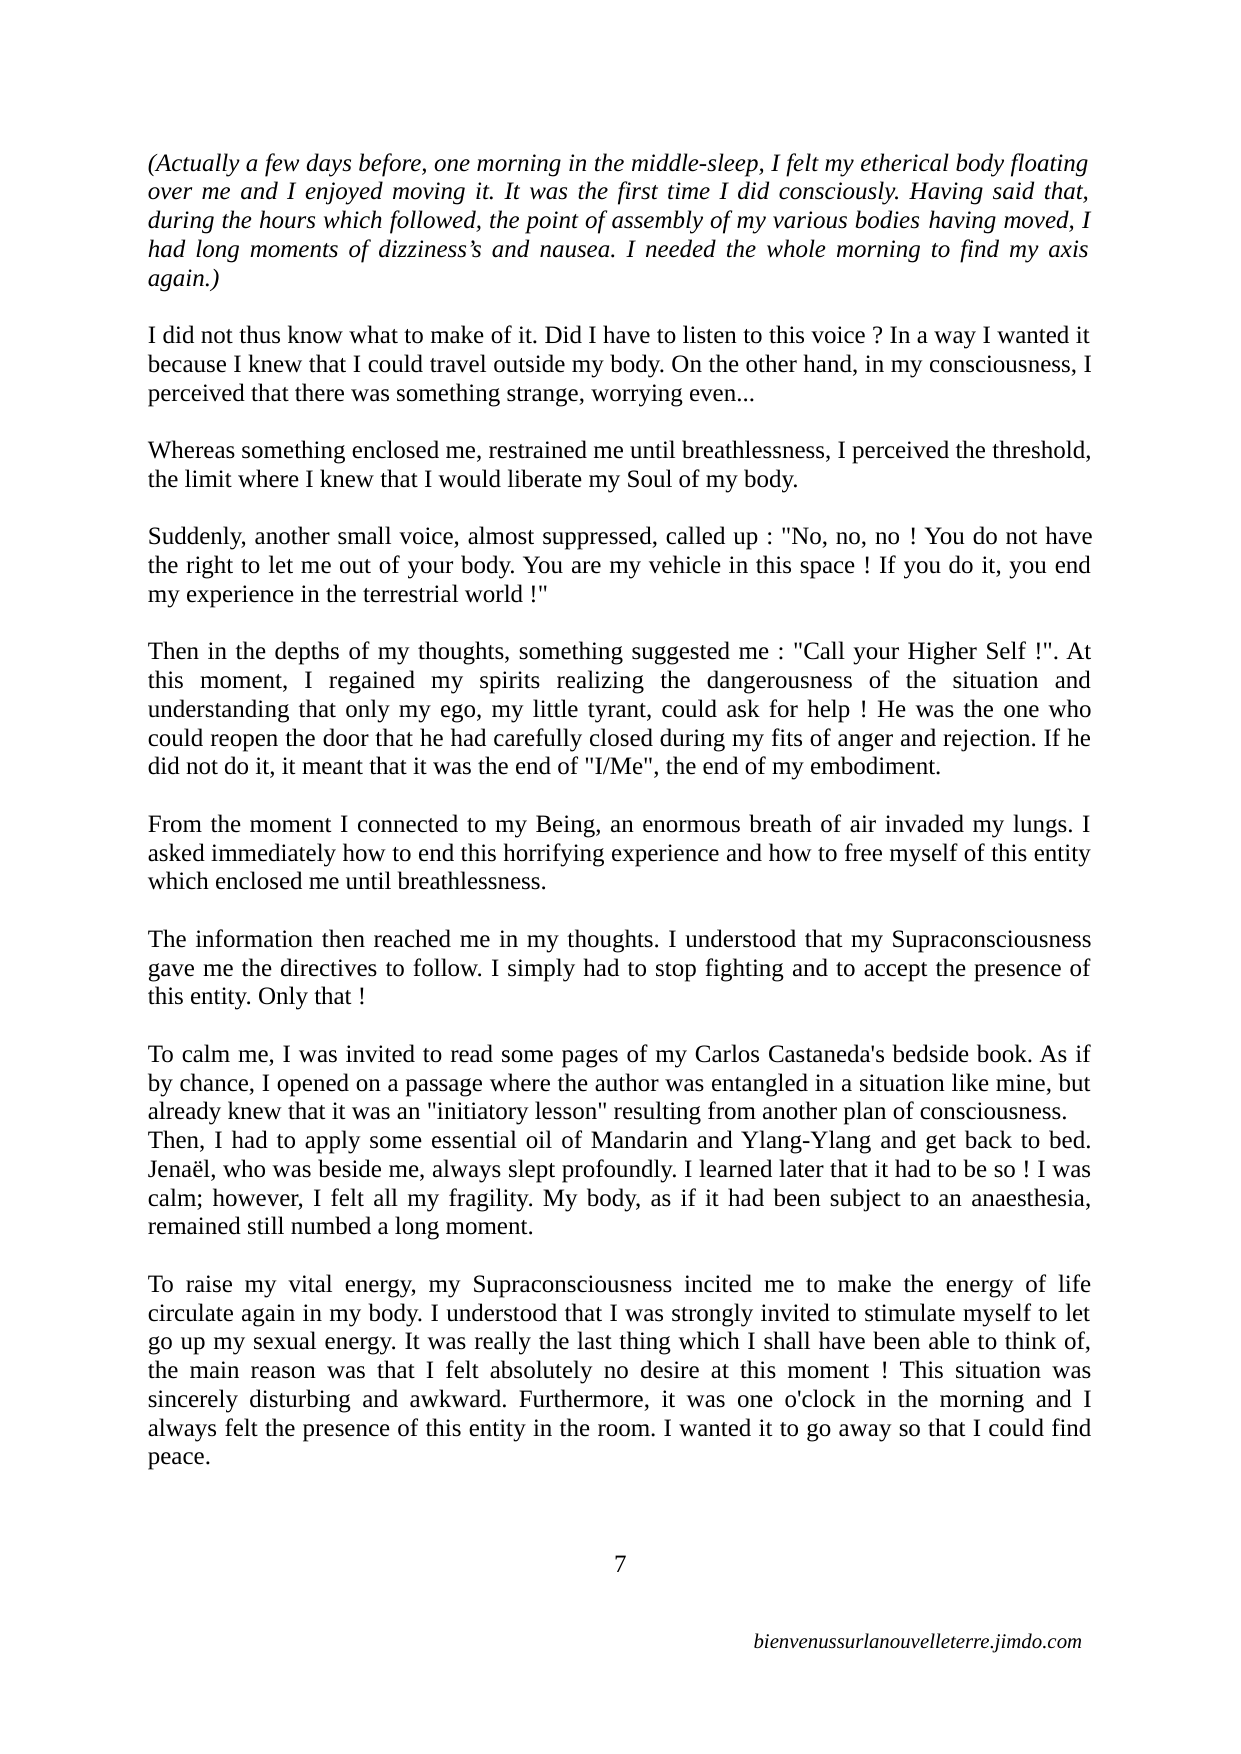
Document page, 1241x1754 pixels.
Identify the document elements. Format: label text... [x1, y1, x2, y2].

text Then, I had to apply some essential oil of Mandarin and Ylang-Ylang and get back to bed. Jenaël, who was beside me, always slept profoundly. I learned later that it had to be so ! I was calm; however, I felt all my fragility. My body, as if it had been subject to an anaesthesia, remained still numbed a long moment. [148, 1125, 1093, 1240]
text To calm me, I was invited to read some pages of my Carlos Castaneda's bedside book. As if by chance, I opened on a passage where the author was entangled in a situation like mine, but already knew that it was an "initiatory lesson" resulting from another plan of consciousness. [148, 1039, 1093, 1125]
text I did not thus know what to make of it. Did I have to listen to this voice ? In a way I wanted it because I knew that I could travel outside my body. On the other hand, in my consciousness, I perceived that there was something strange, worrying even... [148, 320, 1093, 406]
text Then in the depths of my thoughts, something suggested me : "Call your Higher Self !". At this moment, I regained my spirits realizing the dangerousness of the situation and understanding that only my ego, my little tyrant, could ask for help ! He was the one who could reopen the door that he had carefully closed during my fits of anger and rejection. If he did not do it, it meant that it was the end of "I/Me", the end of my embodiment. [148, 636, 1093, 780]
text (Actually a few days before, one morning in the middle-sleep, I felt my etherical body floating over me and I enjoyed moving it. It was the first time I did consciously. Having said that, during the hours which followed, the point of assembly of my various bodies having moved, I had long moments of dizziness’s and nausea. I needed the whole morning to find my axis again.) [148, 148, 1093, 291]
text To raise my vital energy, my Supraconsciousness incited me to make the energy of life circulate again in my body. I understood that I was strongly invited to stimulate myself to let go up my sexual energy. It was really the last thing which I shall have been able to think of, the main reason was that I felt absolutely no desire at this moment ! This situation was sincerely disturbing and awkward. Furthermore, it was one o'clock in the morning and I always felt the presence of this entity in the room. I wanted it to go away so that I could find peace. [148, 1269, 1093, 1470]
text From the moment I connected to my Being, an enormous breath of air invaded my lungs. I asked immediately how to end this horrifying experience and how to free myself of this entity which enclosed me until breathlessness. [148, 809, 1093, 895]
text Suddenly, another small voice, almost suppressed, called up : "No, no, no ! You do not have the right to let me out of your body. You are my vehicle in this space ! If you do it, you end my experience in the terrestrial world !" [148, 493, 1093, 608]
text The information then reached me in my thoughts. I understood that my Supraconsciousness gave me the directives to follow. I simply had to stop fighting and to accept the presence of this entity. Only that ! [148, 924, 1093, 1010]
text Whereas something enclosed me, restrained me until breathlessness, I perceived the threshold, the limit where I knew that I would liberate my Soul of my body. [148, 406, 1093, 493]
